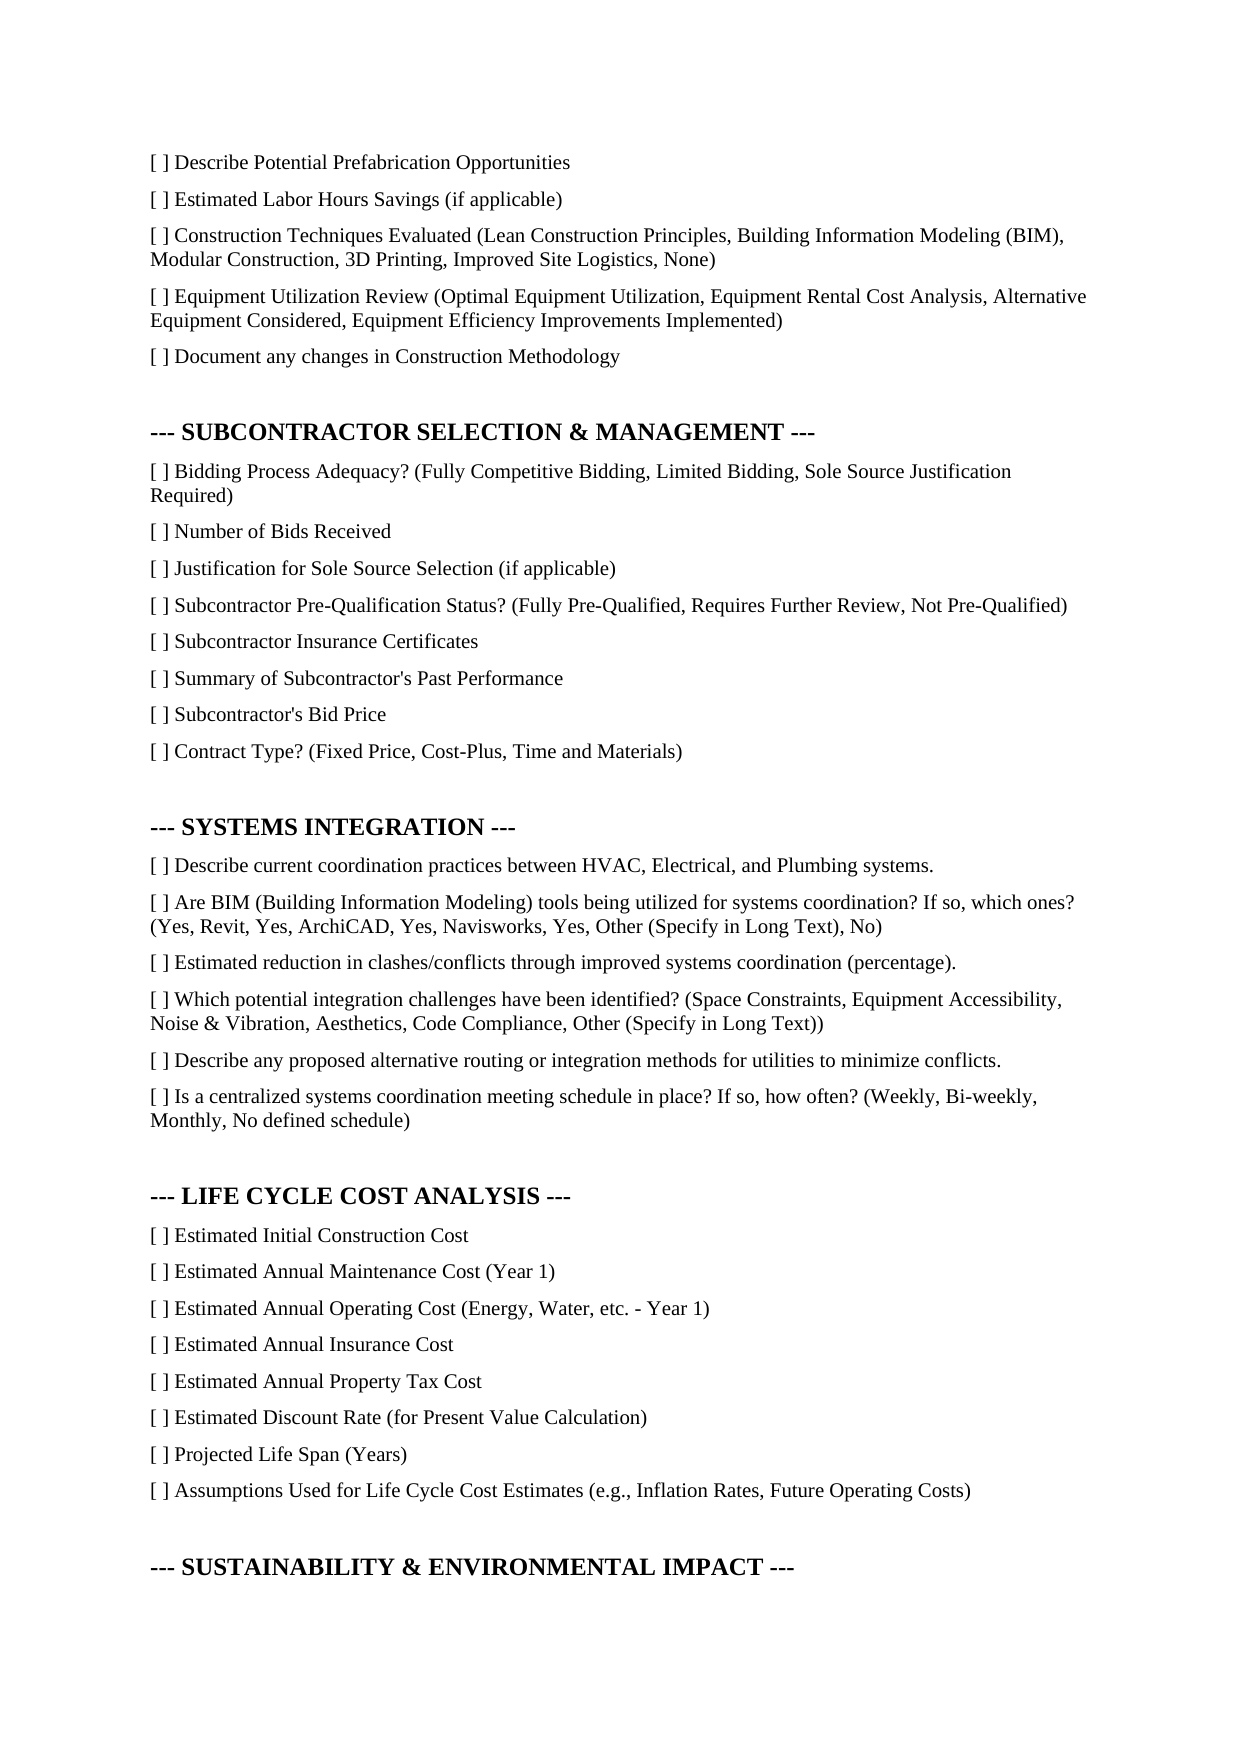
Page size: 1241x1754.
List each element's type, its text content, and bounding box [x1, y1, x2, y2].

text [ ] Describe current coordination practices between HVAC, Electrical, and Plumbing systems. [150, 853, 1090, 877]
text [ ] Document any changes in Construction Methodology [150, 344, 1090, 368]
text [ ] Summary of Subcontractor's Past Performance [150, 666, 1090, 690]
text [ ] Estimated Discount Rate (for Present Value Calculation) [150, 1405, 1090, 1429]
text [ ] Are BIM (Building Information Modeling) tools being utilized for systems coordination? If so, which ones? (Yes, Revit, Yes, ArchiCAD, Yes, Navisworks, Yes, Other (Specify in Long Text), No) [150, 890, 1090, 938]
text --- SUBCONTRACTOR SELECTION & MANAGEMENT --- [150, 417, 1090, 446]
text [ ] Assumptions Used for Life Cycle Cost Estimates (e.g., Inflation Rates, Future Operating Costs) [150, 1478, 1090, 1502]
text [ ] Which potential integration challenges have been identified? (Space Constraints, Equipment Accessibility, Noise & Vibration, Aesthetics, Code Compliance, Other (Specify in Long Text)) [150, 987, 1090, 1035]
text [ ] Describe any proposed alternative routing or integration methods for utilities to minimize conflicts. [150, 1047, 1090, 1072]
text [ ] Justification for Sole Source Selection (if applicable) [150, 556, 1090, 580]
text [ ] Estimated Labor Hours Savings (if applicable) [150, 187, 1090, 211]
text --- LIFE CYCLE COST ANALYSIS --- [150, 1181, 1090, 1210]
text [ ] Estimated Annual Operating Cost (Energy, Water, etc. - Year 1) [150, 1296, 1090, 1320]
text [ ] Number of Bids Received [150, 519, 1090, 543]
text [ ] Construction Techniques Evaluated (Lean Construction Principles, Building Information Modeling (BIM), Modular Construction, 3D Printing, Improved Site Logistics, None) [150, 223, 1090, 271]
text [ ] Is a centralized systems coordination meeting schedule in place? If so, how often? (Weekly, Bi-weekly, Monthly, No defined schedule) [150, 1084, 1090, 1132]
text [ ] Bidding Process Adequacy? (Fully Competitive Bidding, Limited Bidding, Sole Source Justification Required) [150, 459, 1090, 507]
text [ ] Contract Type? (Fixed Price, Cost-Plus, Time and Materials) [150, 739, 1090, 763]
text --- SYSTEMS INTEGRATION --- [150, 812, 1090, 841]
text [ ] Subcontractor Insurance Certificates [150, 629, 1090, 653]
text [ ] Equipment Utilization Review (Optimal Equipment Utilization, Equipment Rental Cost Analysis, Alternative Equipment Considered, Equipment Efficiency Improvements Implemented) [150, 284, 1090, 332]
text [ ] Describe Potential Prefabrication Opportunities [150, 150, 1090, 174]
text [ ] Subcontractor's Bid Price [150, 702, 1090, 726]
text [ ] Estimated Annual Maintenance Cost (Year 1) [150, 1259, 1090, 1283]
text [ ] Estimated Initial Construction Cost [150, 1222, 1090, 1247]
text [ ] Projected Life Span (Years) [150, 1442, 1090, 1466]
text [ ] Estimated Annual Insurance Cost [150, 1332, 1090, 1356]
text [ ] Subcontractor Pre-Qualification Status? (Fully Pre-Qualified, Requires Further Review, Not Pre-Qualified) [150, 592, 1090, 617]
text [ ] Estimated reduction in clashes/conflicts through improved systems coordination (percentage). [150, 950, 1090, 974]
text --- SUSTAINABILITY & ENVIRONMENTAL IMPACT --- [150, 1552, 1090, 1580]
text [ ] Estimated Annual Property Tax Cost [150, 1369, 1090, 1393]
